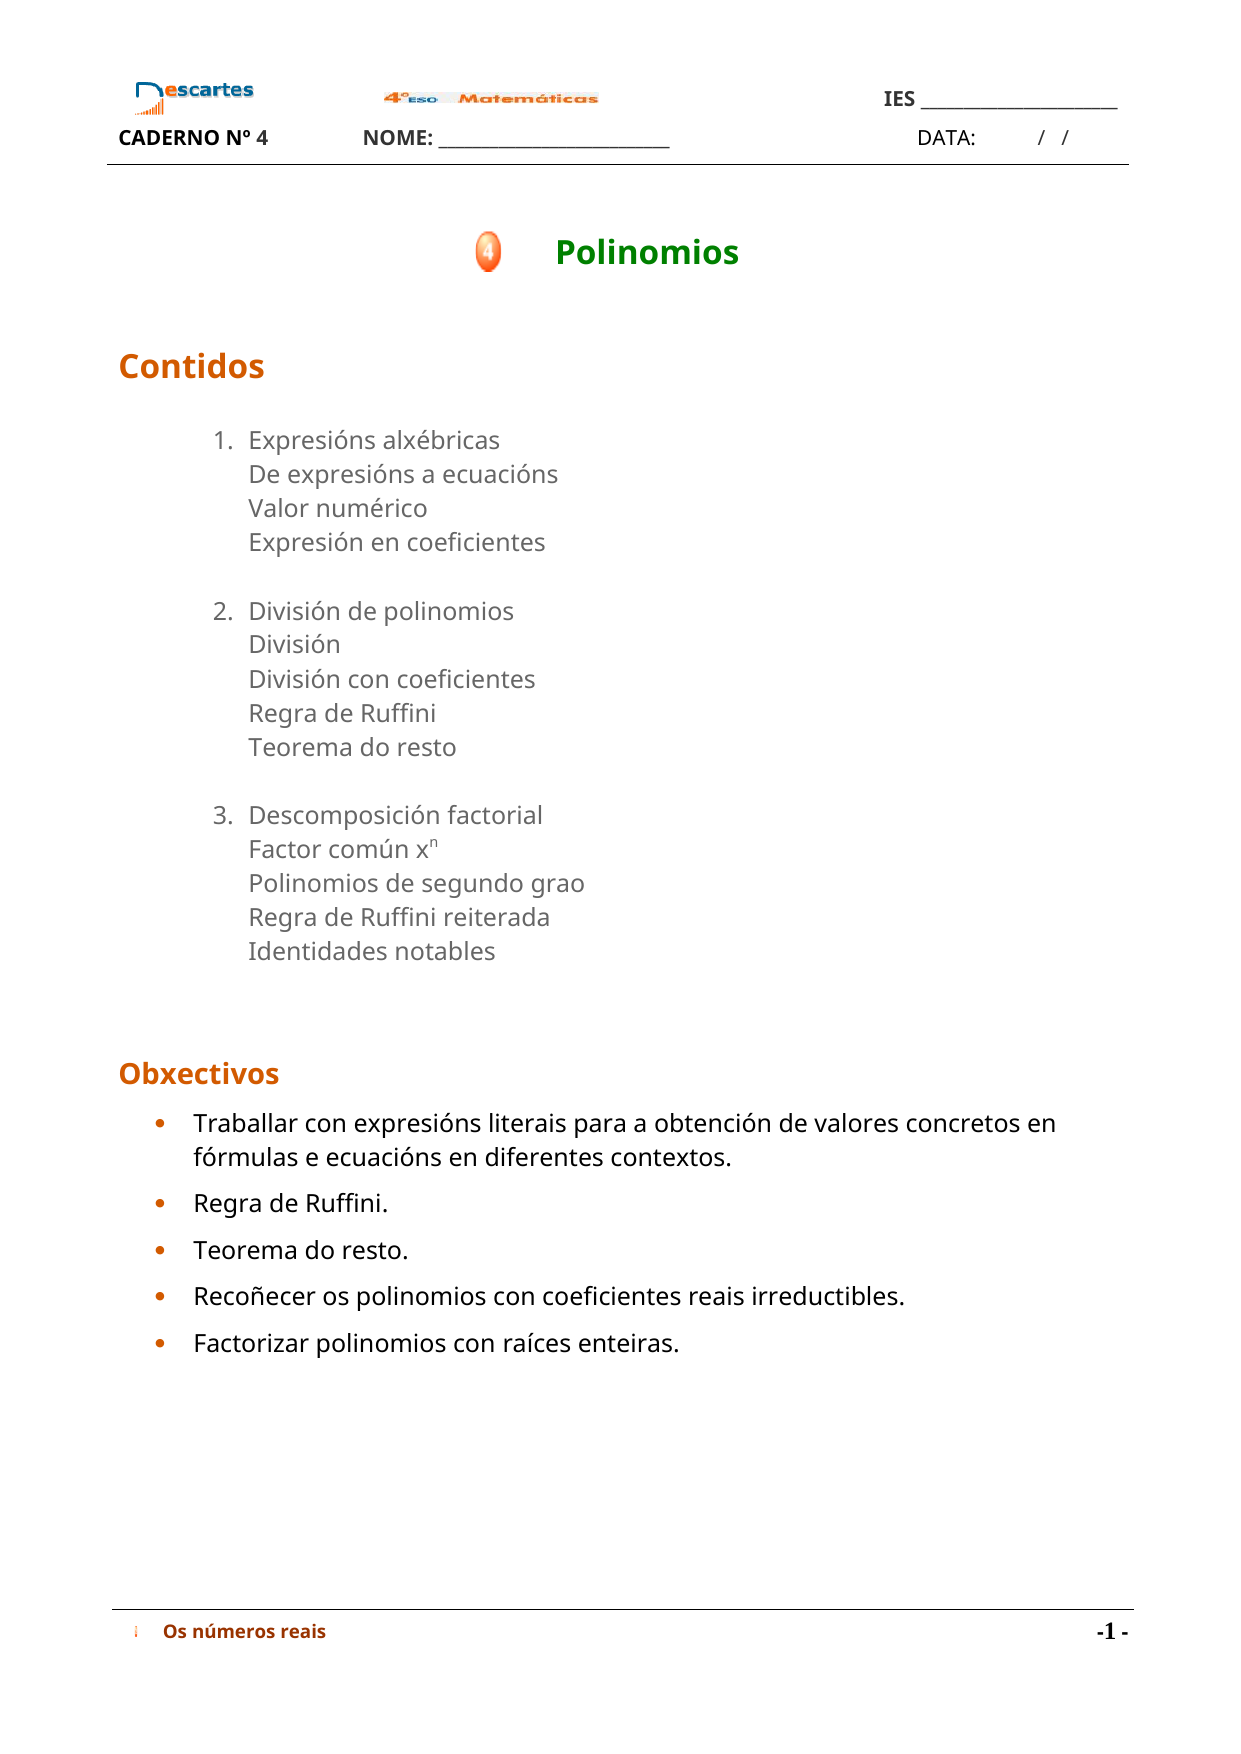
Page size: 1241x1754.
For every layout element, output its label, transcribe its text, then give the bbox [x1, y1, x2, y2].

text División [248, 627, 1122, 661]
text Polinomios de segundo grao [248, 866, 1122, 900]
text Identidades notables [248, 934, 1122, 968]
text Obxectivos [118, 1053, 1122, 1093]
text 2. División de polinomios [213, 593, 1122, 627]
text De expresións a ecuacións [248, 457, 1122, 491]
list Teorema do resto. [156, 1232, 1122, 1267]
text Factor común xn [248, 832, 1122, 866]
text Regra de Ruffini reiterada [248, 900, 1122, 934]
list Expresións alxébricas [213, 423, 1122, 457]
text Regra de Ruffini [248, 695, 1122, 729]
list Factorizar polinomios con raíces enteiras. [156, 1326, 1122, 1360]
text Expresión en coeficientes [248, 525, 1122, 559]
text 3. Descomposición factorial [213, 797, 1122, 832]
list Recoñecer os polinomios con coeficientes reais irreductibles. [156, 1279, 1122, 1313]
list Traballar con expresións literais para a obtención de valores concretos en fórmulas e ecuacións en diferentes contextos. [156, 1105, 1122, 1173]
text Valor numérico [248, 491, 1122, 525]
picture [475, 231, 502, 272]
list Regra de Ruffini. [156, 1186, 1122, 1220]
text Contidos [118, 343, 1122, 389]
table_header Polinomios [544, 222, 808, 281]
picture [134, 82, 257, 115]
text Teorema do resto [248, 729, 1122, 763]
text División con coeficientes [248, 661, 1122, 695]
table_header [433, 222, 544, 281]
picture [384, 92, 599, 105]
